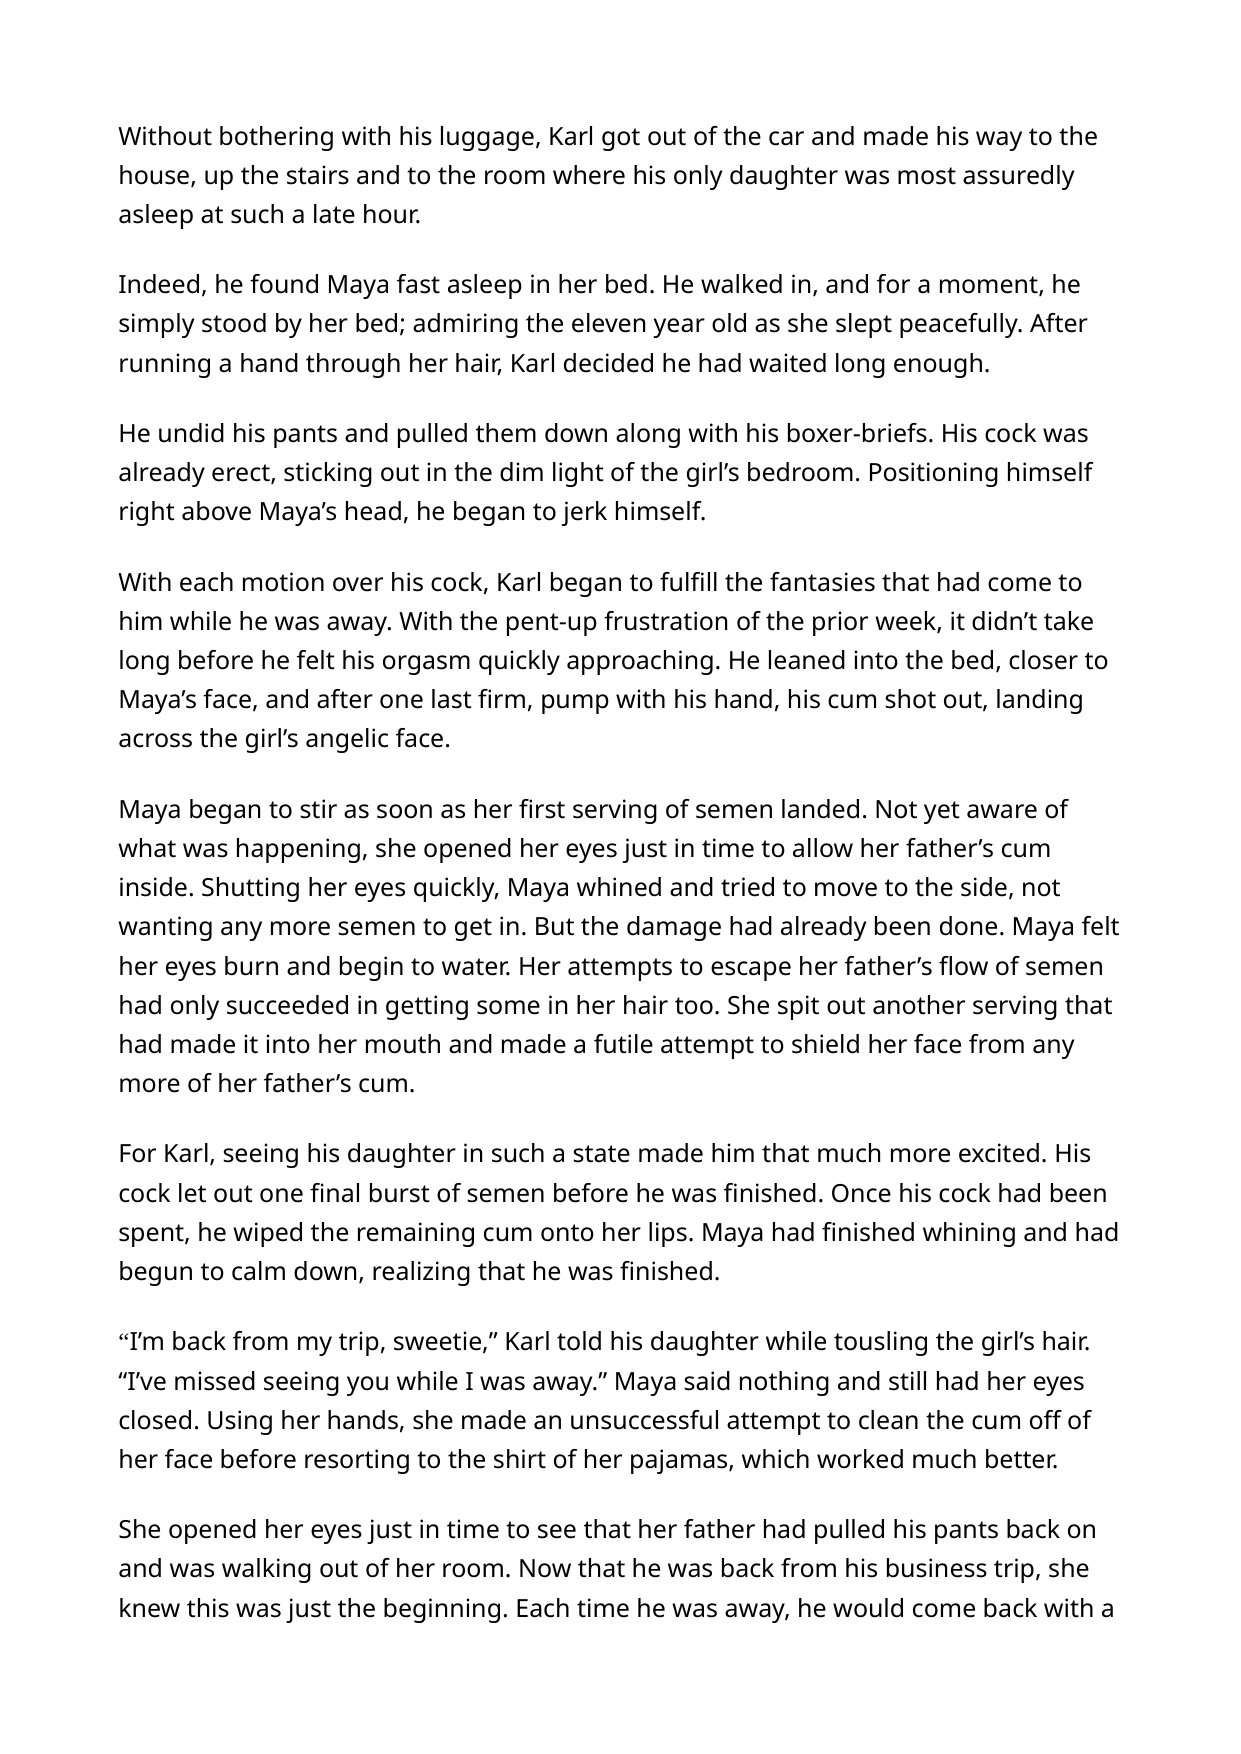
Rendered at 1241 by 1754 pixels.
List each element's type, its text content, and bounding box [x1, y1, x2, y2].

text With each motion over his cock, Karl began to fulfill the fantasies that had come to him while he was away. With the pent-up frustration of the prior week, it didn’t take long before he felt his orgasm quickly approaching. He leaned into the bed, closer to Maya’s face, and after one last firm, pump with his hand, his cum shot out, landing across the girl’s angelic face. [118, 564, 1122, 755]
text “I’m back from my trip, sweetie,” Karl told his daughter while tousling the girl’s hair. “I’ve missed seeing you while I was away.” Maya said nothing and still had her eyes closed. Using her hands, she made an unsuccessful attempt to clean the cum off of her face before resorting to the shirt of her pajamas, which worked much better. [118, 1324, 1122, 1476]
text He undid his pants and pulled them down along with his boxer-briefs. His cock was already erect, sticking out in the dim light of the girl’s bedroom. Positioning himself right above Maya’s head, he began to jerk himself. [118, 416, 1122, 528]
text Without bothering with his luggage, Karl got out of the car and made his way to the house, up the stairs and to the room where his only daughter was most assuredly asleep at such a late hour. [118, 118, 1122, 231]
text She opened her eyes just in time to see that her father had pulled his pants back on and was walking out of her room. Now that he was back from his business trip, she knew this was just the beginning. Each time he was away, he would come back with a [118, 1512, 1122, 1624]
text For Karl, seeing his daughter in such a state made him that much more excited. His cock let out one final burst of semen before he was finished. Once his cock had been spent, he wiped the remaining cum onto her lips. Maya had finished whining and had begun to calm down, realizing that he was finished. [118, 1136, 1122, 1288]
text Maya began to stir as soon as her first serving of semen landed. Not yet aware of what was happening, she opened her eyes just in time to allow her father’s cum inside. Shutting her eyes quickly, Maya whined and tried to move to the side, not wanting any more semen to get in. But the damage had already been done. Maya felt her eyes burn and begin to water. Her attempts to escape her father’s flow of semen had only succeeded in getting some in her hair too. She spit out another serving that had made it into her mouth and made a futile attempt to shield her face from any more of her father’s cum. [118, 791, 1122, 1100]
text Indeed, he found Maya fast asleep in her bed. He walked in, and for a moment, he simply stood by her bed; admiring the eleven year old as she slept peacefully. After running a hand through her hair, Karl decided he had waited long enough. [118, 267, 1122, 379]
